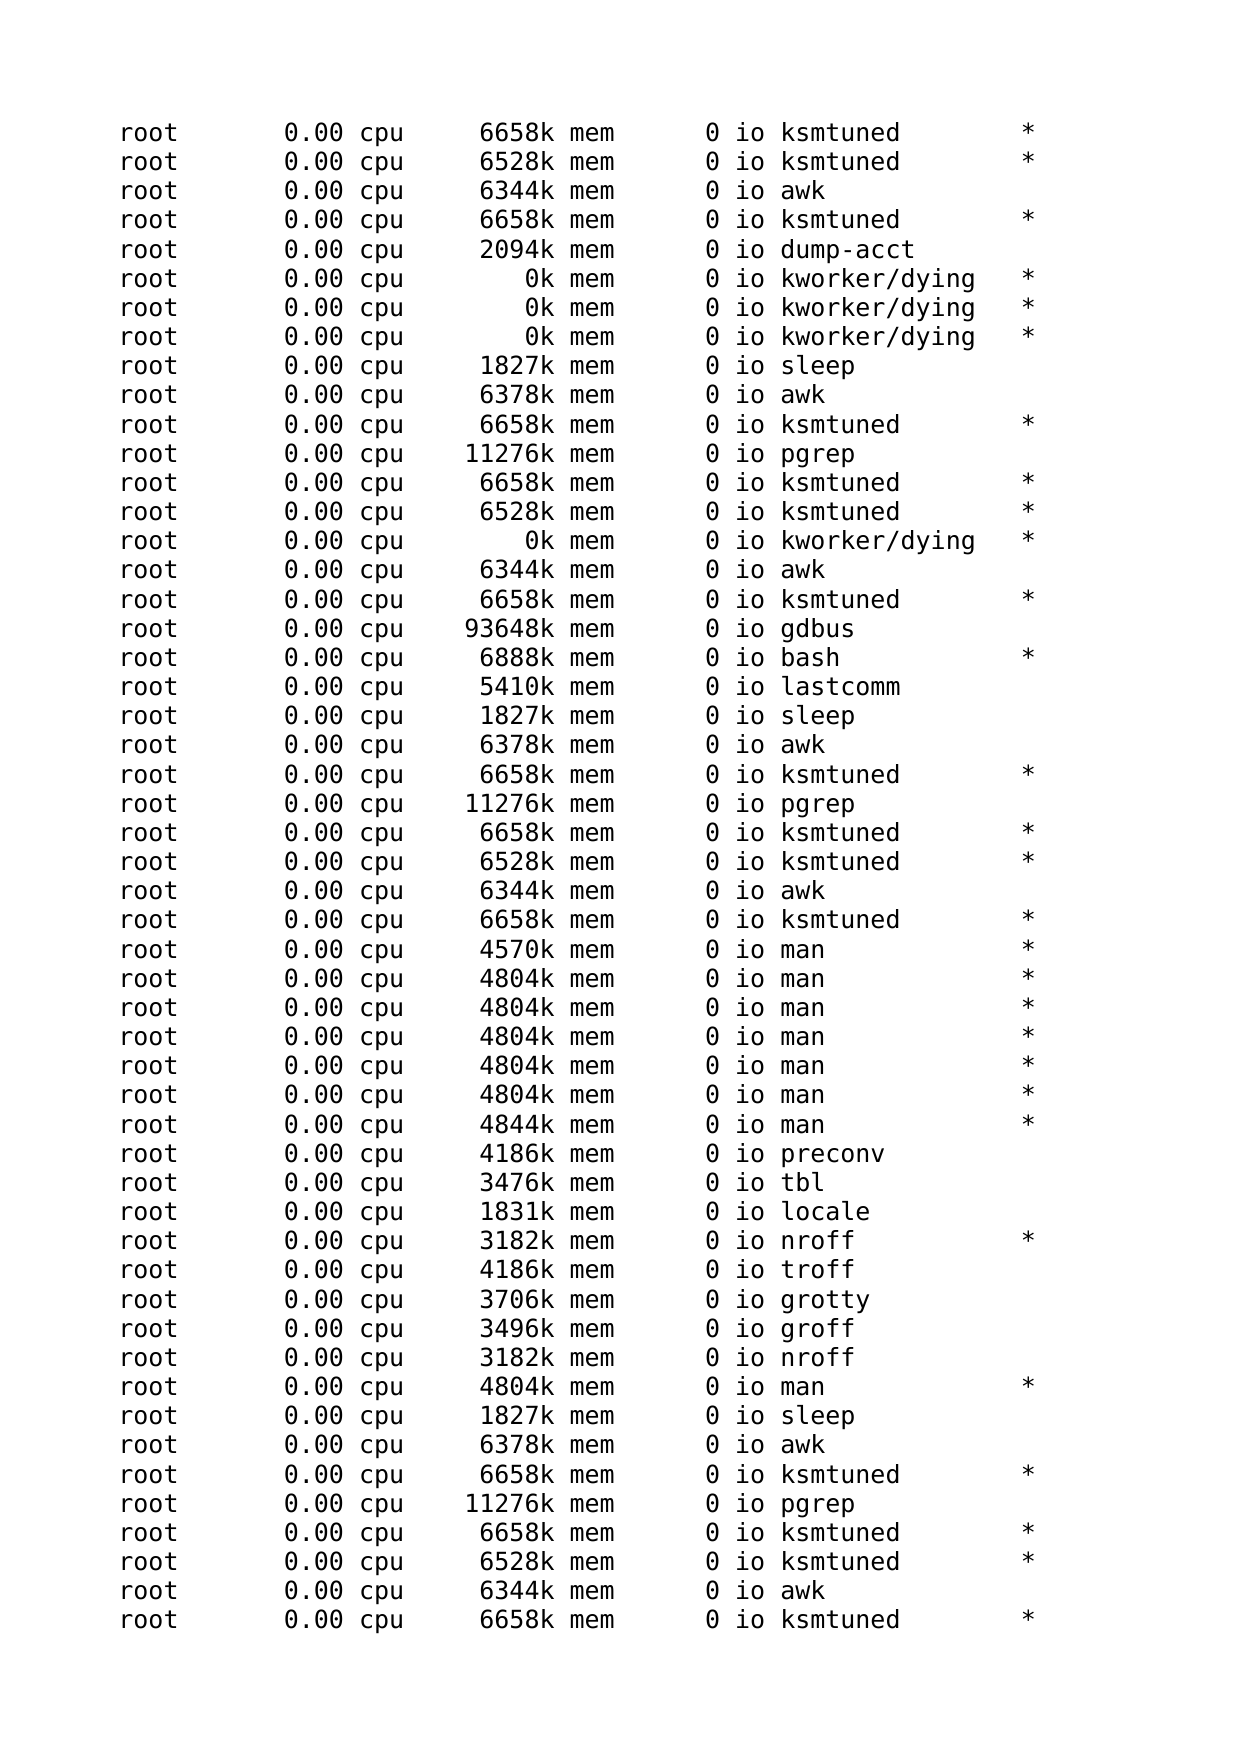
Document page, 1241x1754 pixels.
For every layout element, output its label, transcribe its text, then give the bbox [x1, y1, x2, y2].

text root 0.00 cpu 6658k mem 0 io ksmtuned * root 0.00 cpu 6528k mem 0 io ksmtuned * root 0.00 cpu 6344k mem 0 io awk root 0.00 cpu 6658k mem 0 io ksmtuned * root 0.00 cpu 2094k mem 0 io dump-acct root 0.00 cpu 0k mem 0 io kworker/dying * root 0.00 cpu 0k mem 0 io kworker/dying * root 0.00 cpu 0k mem 0 io kworker/dying * root 0.00 cpu 1827k mem 0 io sleep root 0.00 cpu 6378k mem 0 io awk root 0.00 cpu 6658k mem 0 io ksmtuned * root 0.00 cpu 11276k mem 0 io pgrep root 0.00 cpu 6658k mem 0 io ksmtuned * root 0.00 cpu 6528k mem 0 io ksmtuned * root 0.00 cpu 0k mem 0 io kworker/dying * root 0.00 cpu 6344k mem 0 io awk root 0.00 cpu 6658k mem 0 io ksmtuned * root 0.00 cpu 93648k mem 0 io gdbus root 0.00 cpu 6888k mem 0 io bash * root 0.00 cpu 5410k mem 0 io lastcomm root 0.00 cpu 1827k mem 0 io sleep root 0.00 cpu 6378k mem 0 io awk root 0.00 cpu 6658k mem 0 io ksmtuned * root 0.00 cpu 11276k mem 0 io pgrep root 0.00 cpu 6658k mem 0 io ksmtuned * root 0.00 cpu 6528k mem 0 io ksmtuned * root 0.00 cpu 6344k mem 0 io awk root 0.00 cpu 6658k mem 0 io ksmtuned * root 0.00 cpu 4570k mem 0 io man * root 0.00 cpu 4804k mem 0 io man * root 0.00 cpu 4804k mem 0 io man * root 0.00 cpu 4804k mem 0 io man * root 0.00 cpu 4804k mem 0 io man * root 0.00 cpu 4804k mem 0 io man * root 0.00 cpu 4844k mem 0 io man * root 0.00 cpu 4186k mem 0 io preconv root 0.00 cpu 3476k mem 0 io tbl root 0.00 cpu 1831k mem 0 io locale root 0.00 cpu 3182k mem 0 io nroff * root 0.00 cpu 4186k mem 0 io troff root 0.00 cpu 3706k mem 0 io grotty root 0.00 cpu 3496k mem 0 io groff root 0.00 cpu 3182k mem 0 io nroff root 0.00 cpu 4804k mem 0 io man * root 0.00 cpu 1827k mem 0 io sleep root 0.00 cpu 6378k mem 0 io awk root 0.00 cpu 6658k mem 0 io ksmtuned * root 0.00 cpu 11276k mem 0 io pgrep root 0.00 cpu 6658k mem 0 io ksmtuned * root 0.00 cpu 6528k mem 0 io ksmtuned * root 0.00 cpu 6344k mem 0 io awk root 0.00 cpu 6658k mem 0 io ksmtuned * [118, 118, 1122, 1635]
